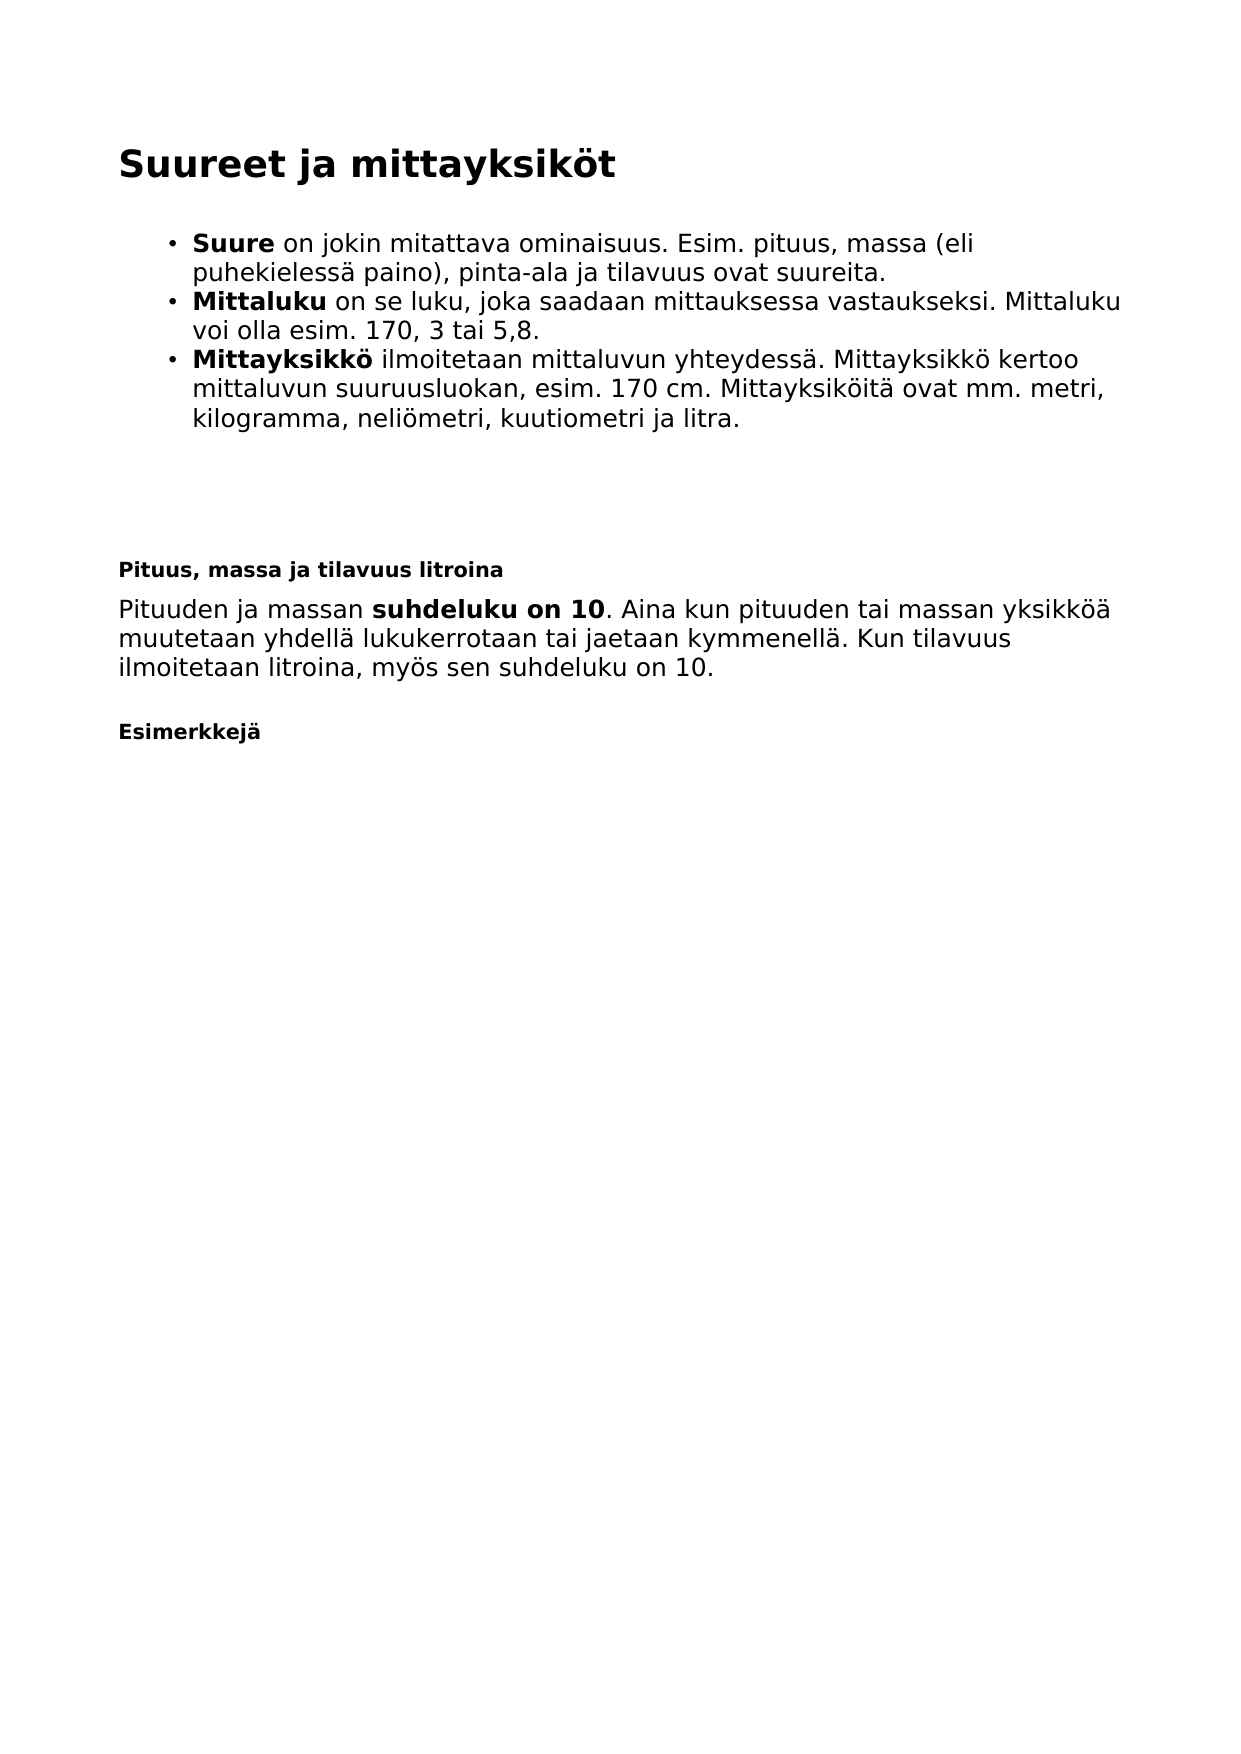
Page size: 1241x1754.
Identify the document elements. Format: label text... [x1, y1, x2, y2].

list Mittaluku on se luku, joka saadaan mittauksessa vastaukseksi. Mittaluku voi olla esim. 170, 3 tai 5,8. [177, 287, 1122, 345]
subtitle Suureet ja mittayksiköt [118, 143, 1122, 187]
subtitle Esimerkkejä [118, 720, 1122, 744]
text Pituuden ja massan suhdeluku on 10. Aina kun pituuden tai massan yksikköä muutetaan yhdellä lukukerrotaan tai jaetaan kymmenellä. Kun tilavuus ilmoitetaan litroina, myös sen suhdeluku on 10. [118, 595, 1122, 682]
list Mittayksikkö ilmoitetaan mittaluvun yhteydessä. Mittayksikkö kertoo mittaluvun suuruusluokan, esim. 170 cm. Mittayksiköitä ovat mm. metri, kilogramma, neliömetri, kuutiometri ja litra. [177, 345, 1122, 433]
subtitle Pituus, massa ja tilavuus litroina [118, 558, 1122, 582]
list Suure on jokin mitattava ominaisuus. Esim. pituus, massa (eli puhekielessä paino), pinta-ala ja tilavuus ovat suureita. [177, 229, 1122, 287]
